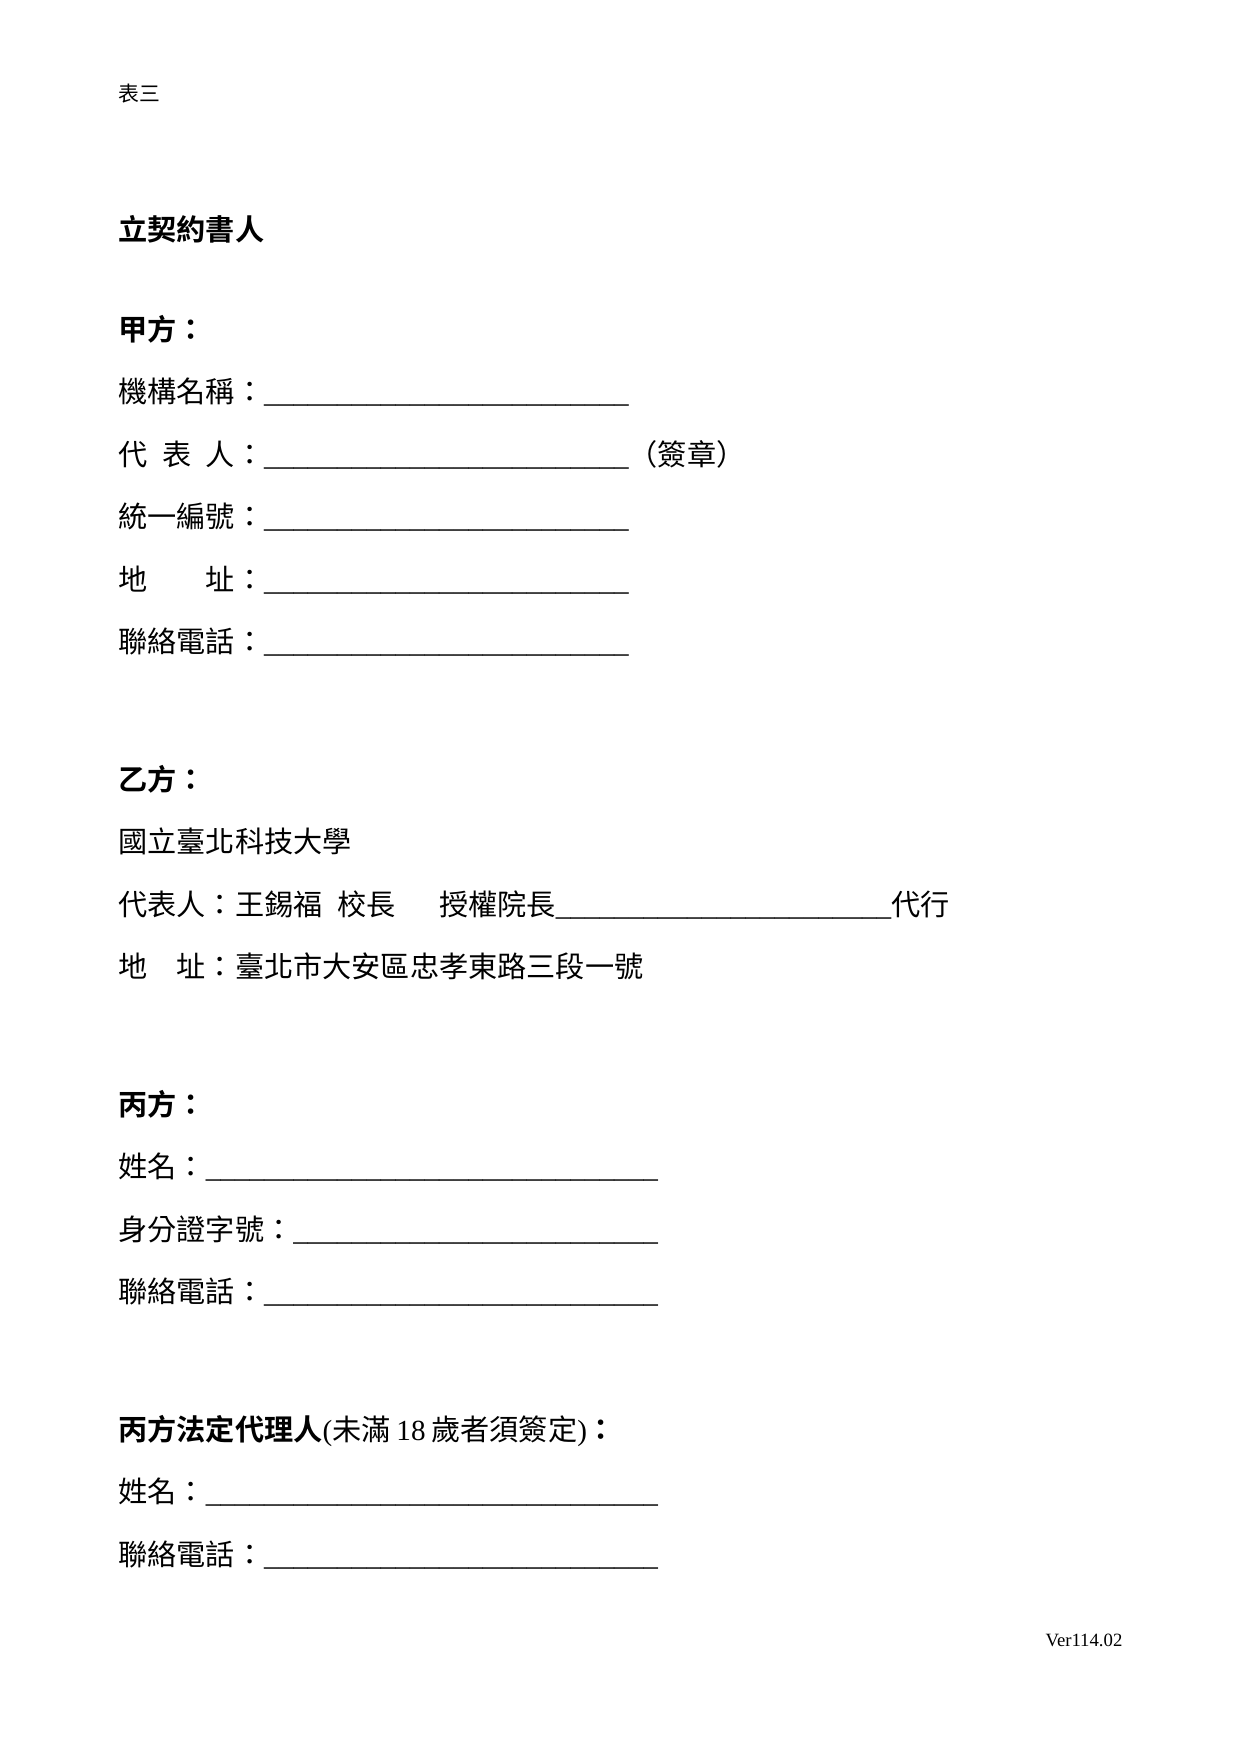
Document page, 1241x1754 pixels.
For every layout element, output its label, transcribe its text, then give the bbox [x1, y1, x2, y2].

text 乙方： [118, 736, 1122, 798]
text 代表人：王錫福 校長 授權院長_______________________代行 [118, 861, 1122, 923]
text 代 表 人：_________________________（簽章） [118, 411, 1122, 473]
text 地 址：_________________________ [118, 536, 1122, 598]
text 機構名稱：_________________________ [118, 348, 1122, 411]
text 甲方： [118, 286, 1122, 348]
text 國立臺北科技大學 [118, 798, 1122, 861]
text 統一編號：_________________________ [118, 473, 1122, 536]
text 丙方法定代理人(未滿18歲者須簽定)： [118, 1386, 1122, 1448]
text 聯絡電話：_________________________ [118, 598, 1122, 661]
text 身分證字號：_________________________ [118, 1186, 1122, 1248]
text 丙方： [118, 1061, 1122, 1123]
text 聯絡電話：___________________________ [118, 1511, 1122, 1573]
text 地 址：臺北市大安區忠孝東路三段一號 [118, 923, 1122, 986]
text 姓名：_______________________________ [118, 1448, 1122, 1511]
text 立契約書人 [118, 186, 1122, 248]
text 聯絡電話：___________________________ [118, 1248, 1122, 1311]
text 姓名：_______________________________ [118, 1123, 1122, 1186]
